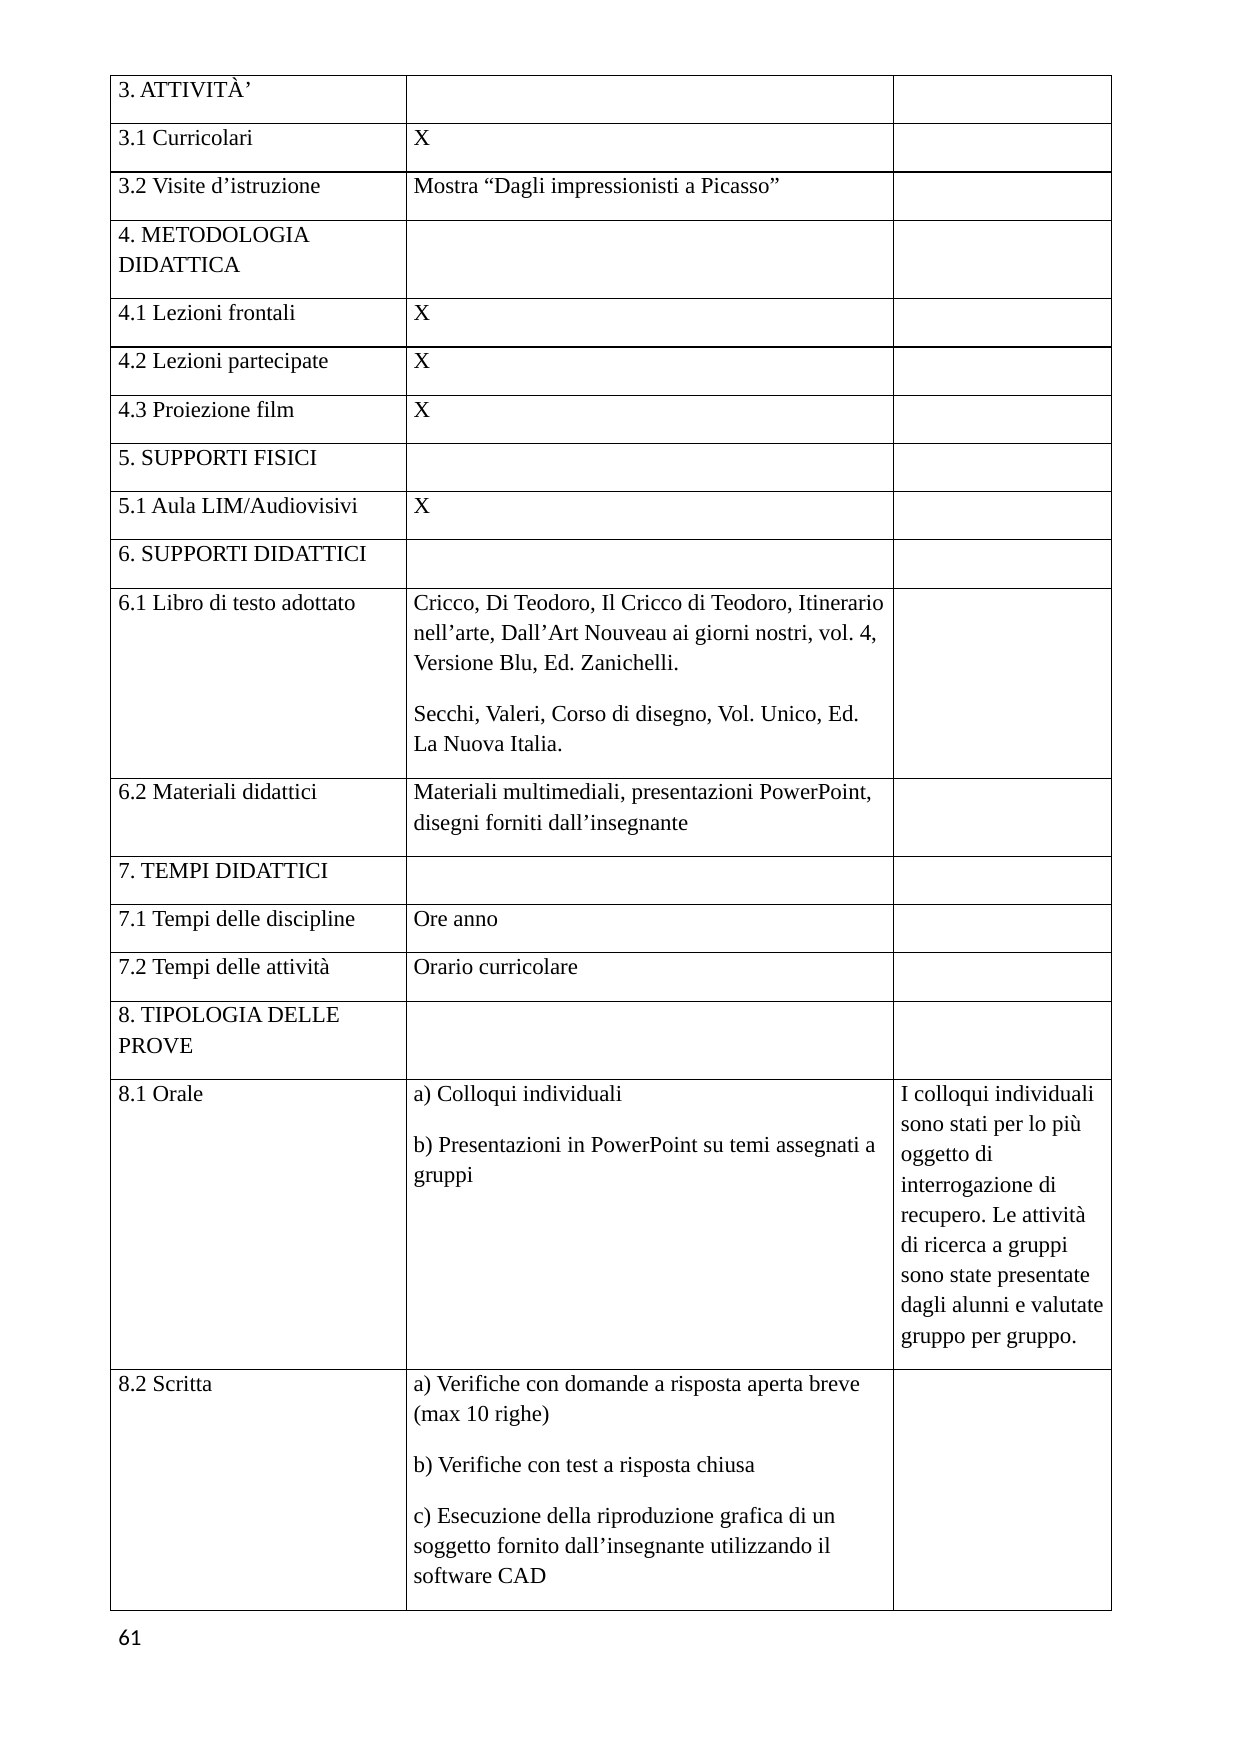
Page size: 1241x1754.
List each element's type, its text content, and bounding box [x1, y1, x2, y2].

table_cell [407, 221, 893, 298]
table_cell a) Colloqui individuali b) Presentazioni in PowerPoint su temi assegnati a gruppi [407, 1080, 893, 1369]
table_cell [894, 1370, 1111, 1610]
table_cell 8.2 Scritta [111, 1370, 406, 1610]
table_cell [894, 492, 1111, 539]
table_cell 5.1 Aula LIM/Audiovisivi [111, 492, 406, 539]
table_cell [894, 299, 1111, 346]
table_cell 4.1 Lezioni frontali [111, 299, 406, 346]
table_cell 8. TIPOLOGIA DELLE PROVE [111, 1002, 406, 1079]
table_cell Orario curricolare [407, 953, 893, 1001]
table_cell [894, 173, 1111, 220]
table_cell [894, 589, 1111, 777]
table_cell [407, 444, 893, 491]
table_cell X [407, 492, 893, 539]
table_cell a) Verifiche con domande a risposta aperta breve (max 10 righe) b) Verifiche con test a risposta chiusa c) Esecuzione della riproduzione grafica di un soggetto fornito dall’insegnante utilizzando il software CAD [407, 1370, 893, 1610]
table_cell 6.1 Libro di testo adottato [111, 589, 406, 777]
table_cell Mostra “Dagli impressionisti a Picasso” [407, 173, 893, 220]
table_cell [894, 348, 1111, 394]
table_cell X [407, 124, 893, 171]
table_cell [407, 76, 893, 123]
table_cell [894, 905, 1111, 952]
table_cell 4.3 Proiezione film [111, 396, 406, 443]
table_cell 8.1 Orale [111, 1080, 406, 1369]
table_cell [894, 1002, 1111, 1079]
table_cell Materiali multimediali, presentazioni PowerPoint, disegni forniti dall’insegnante [407, 779, 893, 856]
table_cell 5. SUPPORTI FISICI [111, 444, 406, 491]
table_cell [407, 857, 893, 904]
table_cell 4.2 Lezioni partecipate [111, 348, 406, 394]
table_cell [894, 76, 1111, 123]
table_cell 7.2 Tempi delle attività [111, 953, 406, 1001]
table_cell [894, 396, 1111, 443]
table_cell 4. METODOLOGIA DIDATTICA [111, 221, 406, 298]
table_cell [894, 953, 1111, 1001]
table_cell [407, 540, 893, 587]
table_cell Ore anno [407, 905, 893, 952]
table_cell X [407, 299, 893, 346]
table_cell X [407, 348, 893, 394]
table_cell 6. SUPPORTI DIDATTICI [111, 540, 406, 587]
table_cell [894, 857, 1111, 904]
table_cell [894, 444, 1111, 491]
table_cell 3.1 Curricolari [111, 124, 406, 171]
table_cell Cricco, Di Teodoro, Il Cricco di Teodoro, Itinerario nell’arte, Dall’Art Nouveau ai giorni nostri, vol. 4, Versione Blu, Ed. Zanichelli. Secchi, Valeri, Corso di disegno, Vol. Unico, Ed. La Nuova Italia. [407, 589, 893, 777]
table_cell 3. ATTIVITÀ’ [111, 76, 406, 123]
table_cell [407, 1002, 893, 1079]
table_cell [894, 779, 1111, 856]
table_cell 3.2 Visite d’istruzione [111, 173, 406, 220]
table_cell [894, 124, 1111, 171]
table_cell 7.1 Tempi delle discipline [111, 905, 406, 952]
table_cell X [407, 396, 893, 443]
table_cell 6.2 Materiali didattici [111, 779, 406, 856]
table_cell I colloqui individuali sono stati per lo più oggetto di interrogazione di recupero. Le attività di ricerca a gruppi sono state presentate dagli alunni e valutate gruppo per gruppo. [894, 1080, 1111, 1369]
table_cell [894, 221, 1111, 298]
table_cell [894, 540, 1111, 587]
table_cell 7. TEMPI DIDATTICI [111, 857, 406, 904]
